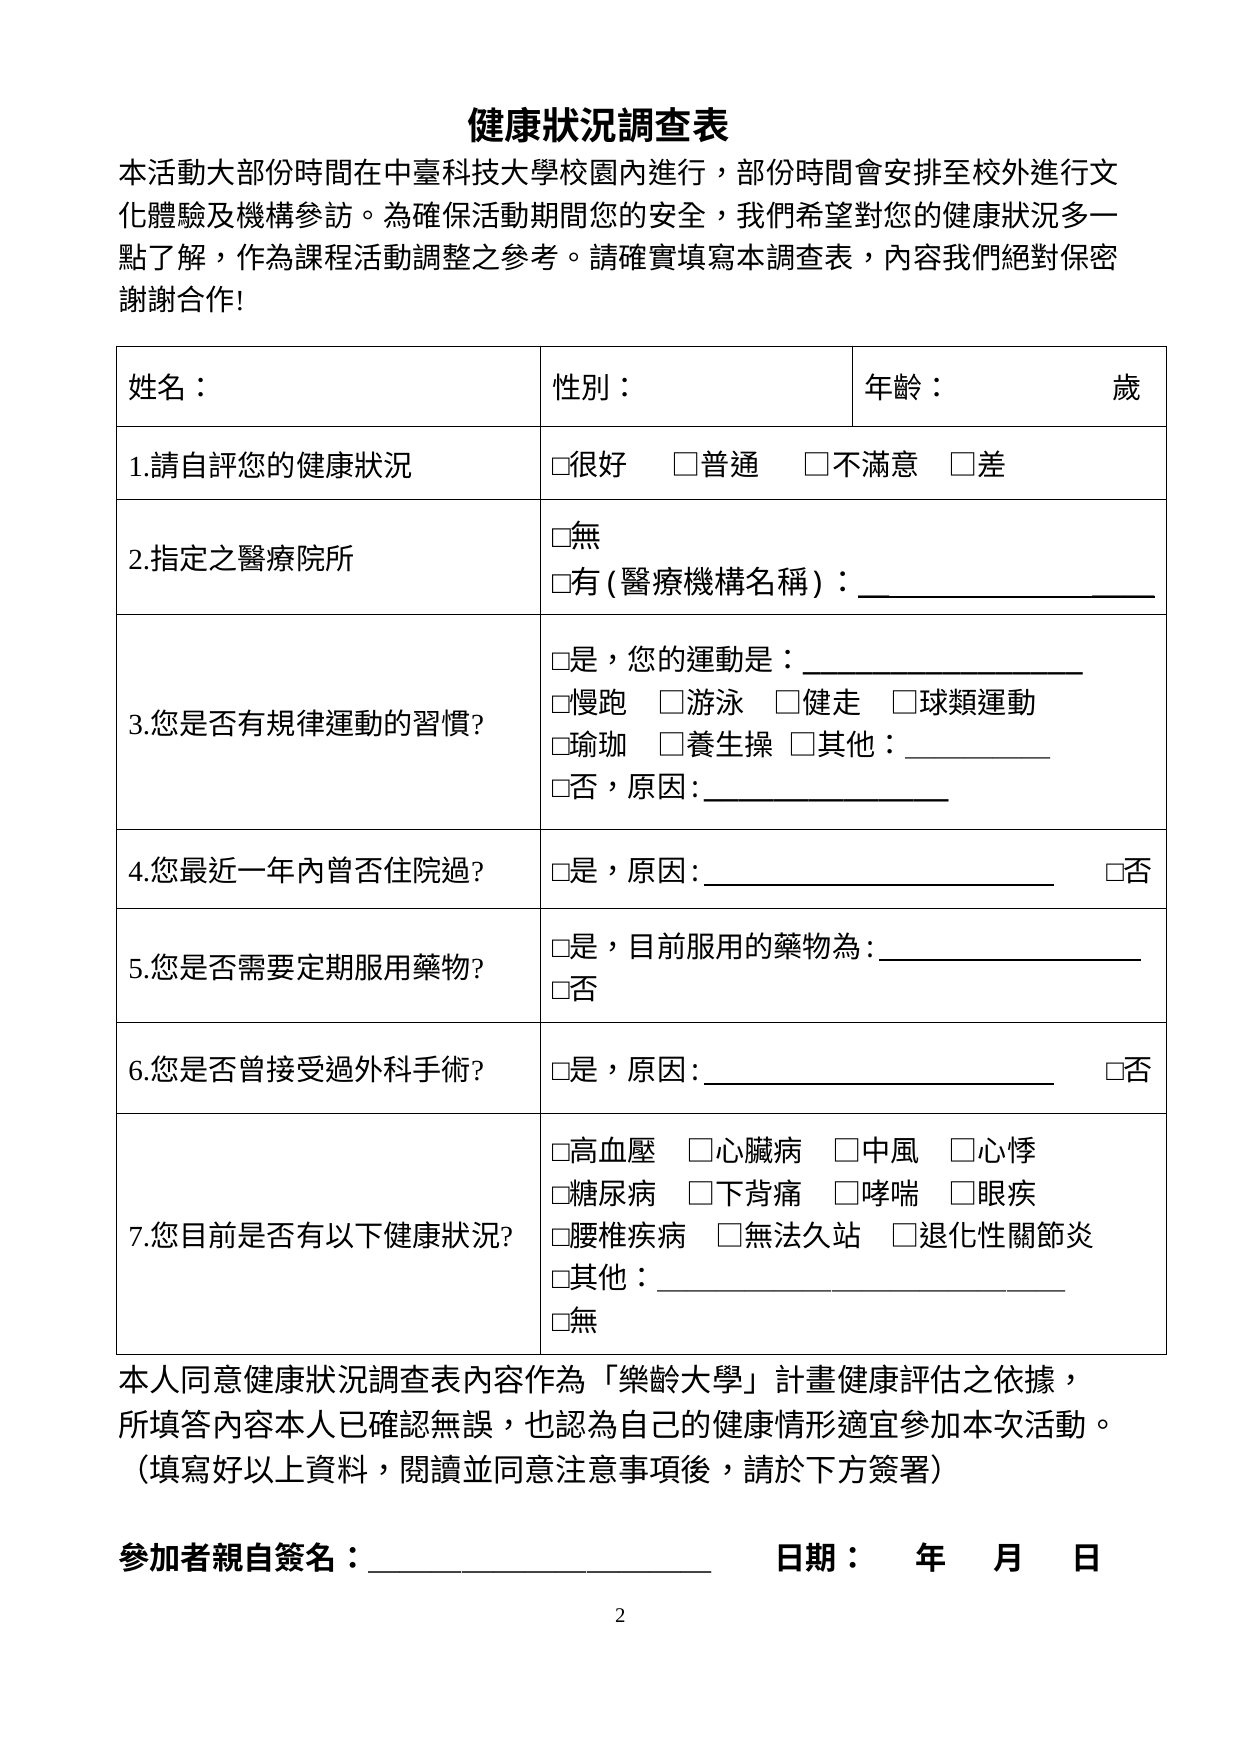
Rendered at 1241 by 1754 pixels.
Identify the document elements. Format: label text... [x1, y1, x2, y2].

table_cell 6.您是否曾接受過外科手術? [117, 1023, 540, 1113]
table_header 姓名： [117, 347, 540, 426]
table_cell □是，原因: □否 [541, 830, 1166, 908]
text 健康狀況調查表 [74, 96, 1122, 150]
table_cell □高血壓 □心臟病 □中風 □心悸 □糖尿病 □下背痛 □哮喘 □眼疾 □腰椎疾病 □無法久站 □退化性關節炎 □其他：＿＿＿＿＿＿＿＿＿＿＿＿＿＿ □無 [541, 1114, 1166, 1354]
table_cell □是，您的運動是：________________ □慢跑 □游泳 □健走 □球類運動 □瑜珈 □養生操 □其他：＿＿＿＿＿ □否，原因:______________ [541, 615, 1166, 828]
text 參加者親自簽名：＿＿＿＿＿＿＿＿＿＿＿ 日期： 年 月 日 [118, 1533, 1122, 1579]
table_cell □是，目前服用的藥物為: □否 [541, 909, 1166, 1022]
table_cell □無 □有(醫療機構名稱)：＿ ＿＿ [541, 500, 1166, 614]
text 本人同意健康狀況調查表內容作為「樂齡大學」計畫健康評估之依據， [118, 1355, 1122, 1400]
table_cell 2.指定之醫療院所 [117, 500, 540, 614]
table_cell 3.您是否有規律運動的習慣? [117, 615, 540, 828]
text 所填答內容本人已確認無誤，也認為自己的健康情形適宜參加本次活動。 [118, 1400, 1122, 1446]
table_cell 5.您是否需要定期服用藥物? [117, 909, 540, 1022]
table_cell 7.您目前是否有以下健康狀況? [117, 1114, 540, 1354]
table_header 年齡： 歲 [853, 347, 1166, 426]
table_cell □是，原因: □否 [541, 1023, 1166, 1113]
text 本活動大部份時間在中臺科技大學校園內進行，部份時間會安排至校外進行文化體驗及機構參訪。為確保活動期間您的安全，我們希望對您的健康狀況多一點了解，作為課程活動調整之參考。請確實填寫本調查表，內容我們絕對保密，謝謝合作! [118, 150, 1122, 319]
text （填寫好以上資料，閱讀並同意注意事項後，請於下方簽署） [118, 1446, 1122, 1491]
table_header 性別： [541, 347, 852, 426]
table_cell 4.您最近一年內曾否住院過? [117, 830, 540, 908]
table_cell 1.請自評您的健康狀況 [117, 427, 540, 499]
table_cell □很好 □普通 □不滿意 □差 [541, 427, 1166, 499]
